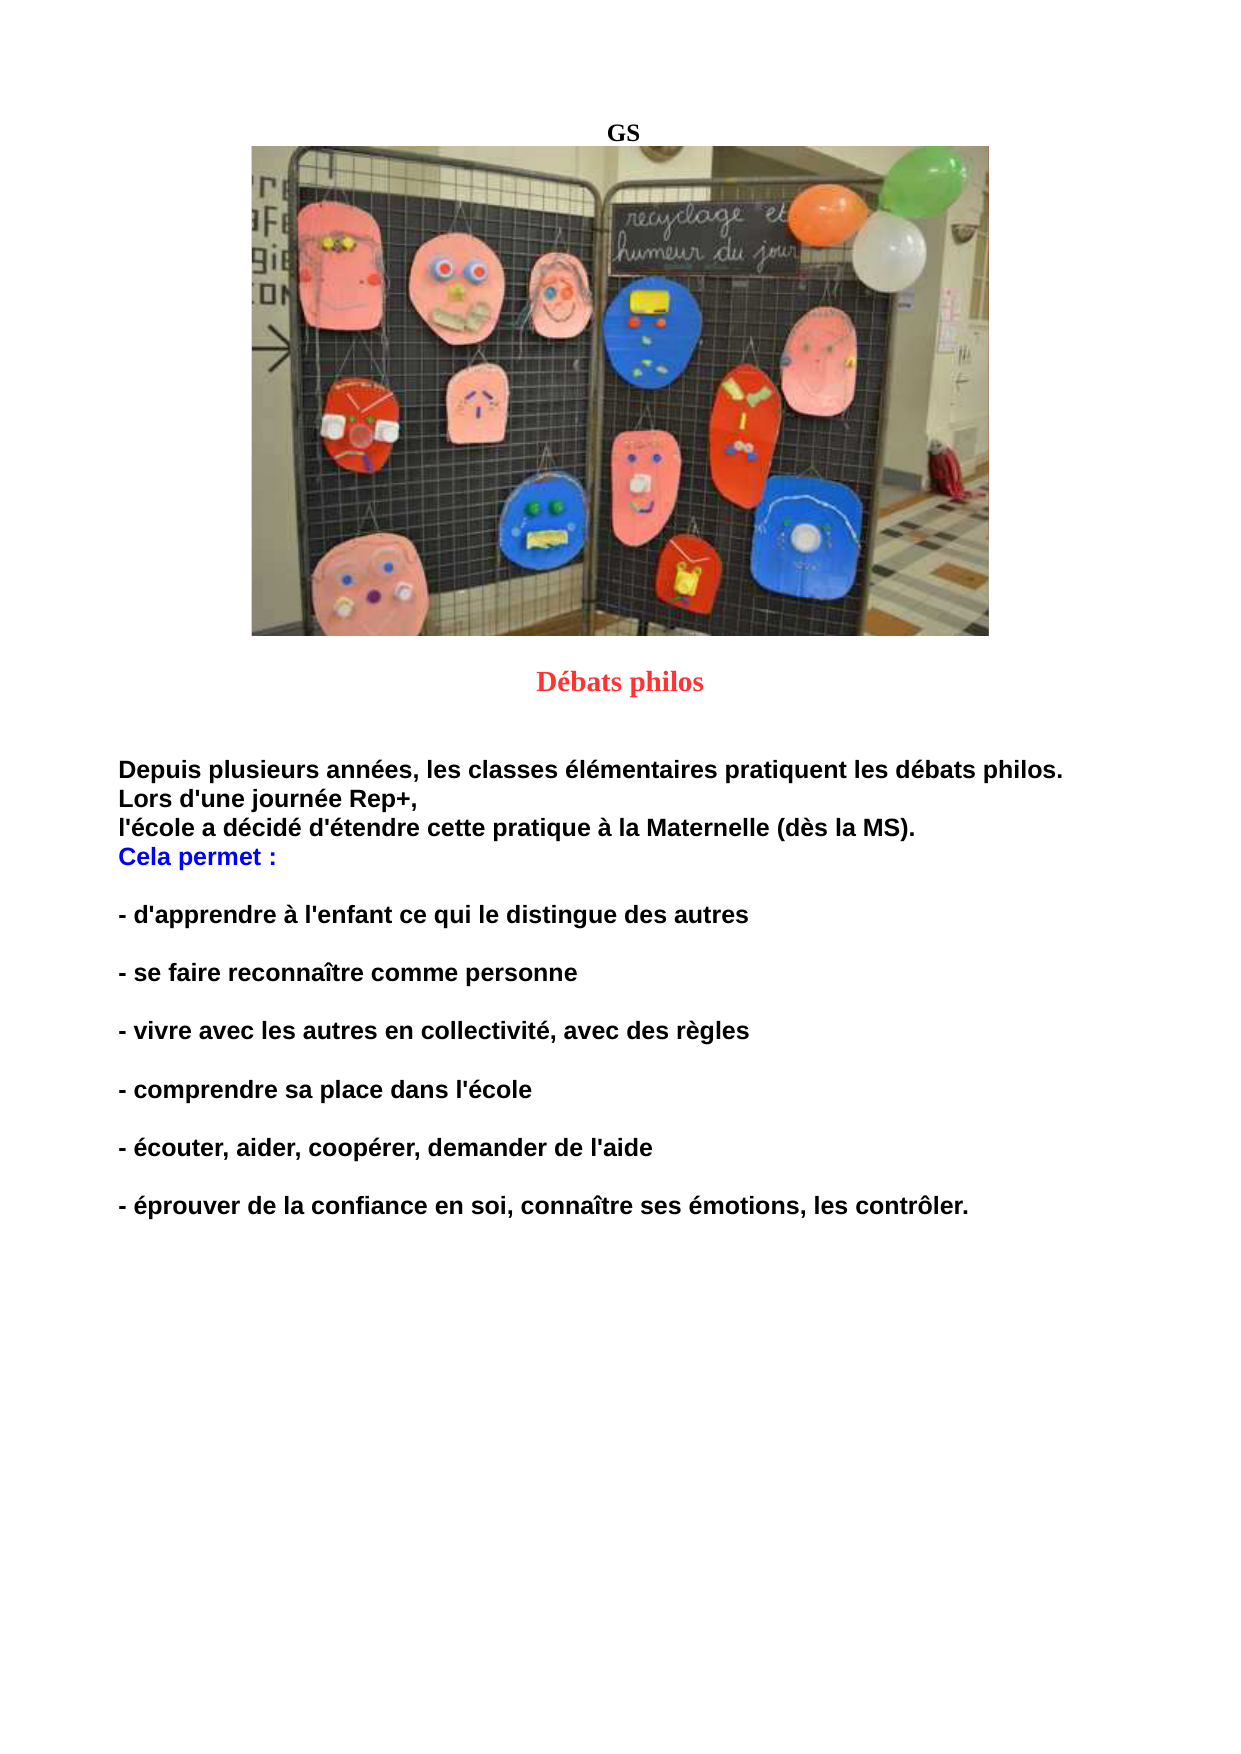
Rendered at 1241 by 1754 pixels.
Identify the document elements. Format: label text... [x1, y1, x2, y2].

text Depuis plusieurs années, les classes élémentaires pratiquent les débats philos. Lors d'une journée Rep+, [118, 755, 1122, 813]
text GS [118, 118, 1122, 147]
text Débats philos [118, 664, 1122, 698]
text - vivre avec les autres en collectivité, avec des règles [118, 1016, 1122, 1045]
text l'école a décidé d'étendre cette pratique à la Maternelle (dès la MS). [118, 813, 1122, 842]
text - se faire reconnaître comme personne [118, 958, 1122, 987]
text - d'apprendre à l'enfant ce qui le distingue des autres [118, 900, 1122, 929]
text Cela permet : [118, 842, 1122, 870]
text - éprouver de la confiance en soi, connaître ses émotions, les contrôler. [118, 1191, 1122, 1220]
text - écouter, aider, coopérer, demander de l'aide [118, 1133, 1122, 1162]
text - comprendre sa place dans l'école [118, 1074, 1122, 1103]
